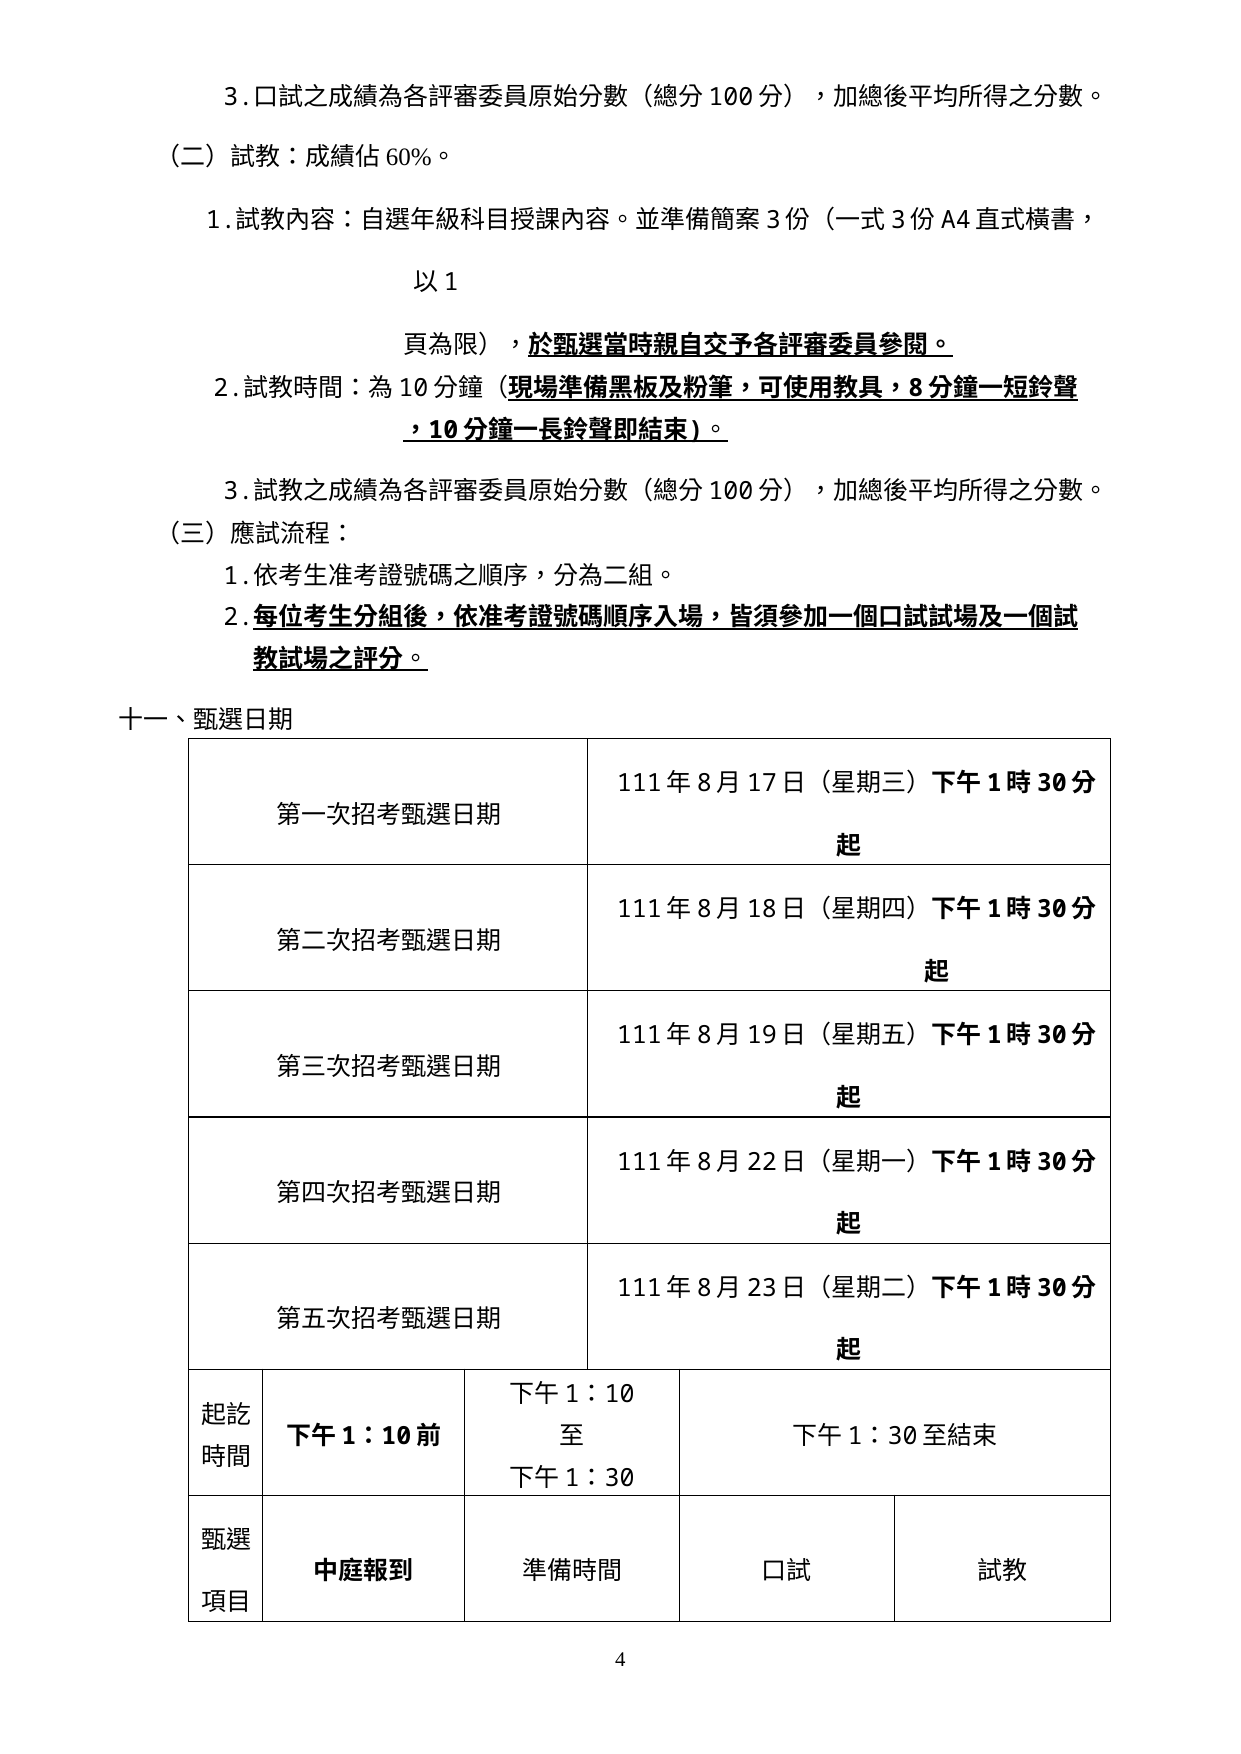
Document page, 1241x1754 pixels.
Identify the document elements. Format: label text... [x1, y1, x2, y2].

text 教試場之評分。 [118, 634, 1122, 676]
table_cell 起訖時間 [189, 1370, 262, 1494]
table_cell [130, 990, 188, 1116]
table_cell 111年8月23日（星期二）下午1時30分起 [588, 1244, 1110, 1368]
text 2.每位考生分組後，依准考證號碼順序入場，皆須參加一個口試試場及一個試 [118, 592, 1122, 634]
table_cell 第四次招考甄選日期 [189, 1118, 587, 1242]
table_cell [130, 1243, 188, 1368]
table_cell 111年8月18日（星期四）下午1時30分起 [588, 865, 1110, 990]
table_cell 第三次招考甄選日期 [189, 991, 587, 1116]
text 十一、甄選日期 [118, 676, 1122, 738]
table_cell 中庭報到 [263, 1496, 464, 1621]
table_cell 甄選項目 [189, 1496, 262, 1621]
table_cell [130, 1495, 188, 1621]
table_header 第一次招考甄選日期 [189, 739, 587, 864]
text 1.試教內容：自選年級科目授課內容。並準備簡案3份（一式3份A4直式橫書，以1 [118, 176, 1122, 301]
text 3.口試之成績為各評審委員原始分數（總分100分），加總後平均所得之分數。 [118, 72, 1122, 113]
table_cell 第五次招考甄選日期 [189, 1244, 587, 1368]
text 3.試教之成績為各評審委員原始分數（總分100分），加總後平均所得之分數。 [118, 447, 1122, 509]
text （三）應試流程： [118, 509, 1122, 551]
text 頁為限），於甄選當時親自交予各評審委員參閱。 [118, 301, 1122, 363]
table_header [130, 738, 188, 864]
text （二）試教：成績佔60%。 [156, 113, 1122, 176]
table_cell 第二次招考甄選日期 [189, 865, 587, 990]
table_cell 準備時間 [465, 1496, 679, 1621]
text 1.依考生准考證號碼之順序，分為二組。 [118, 551, 1122, 592]
table_cell [130, 1369, 188, 1494]
table_cell 下午1：10前 [263, 1370, 464, 1494]
table_cell 111年8月19日（星期五）下午1時30分起 [588, 991, 1110, 1116]
table_cell 111年8月22日（星期一）下午1時30分起 [588, 1118, 1110, 1242]
table_cell [130, 864, 188, 990]
table_cell 試教 [895, 1496, 1110, 1621]
text ，10分鐘一長鈴聲即結束)。 [118, 405, 1122, 447]
table_cell [130, 1116, 188, 1242]
table_header 111年8月17日（星期三）下午1時30分起 [588, 739, 1110, 864]
table_cell 下午1：10 至 下午1：30 [465, 1370, 679, 1494]
text 2.試教時間：為10分鐘（現場準備黑板及粉筆，可使用教具，8分鐘一短鈴聲 [118, 363, 1122, 405]
table_cell 口試 [680, 1496, 894, 1621]
table_cell 下午1：30至結束 [680, 1370, 1110, 1494]
